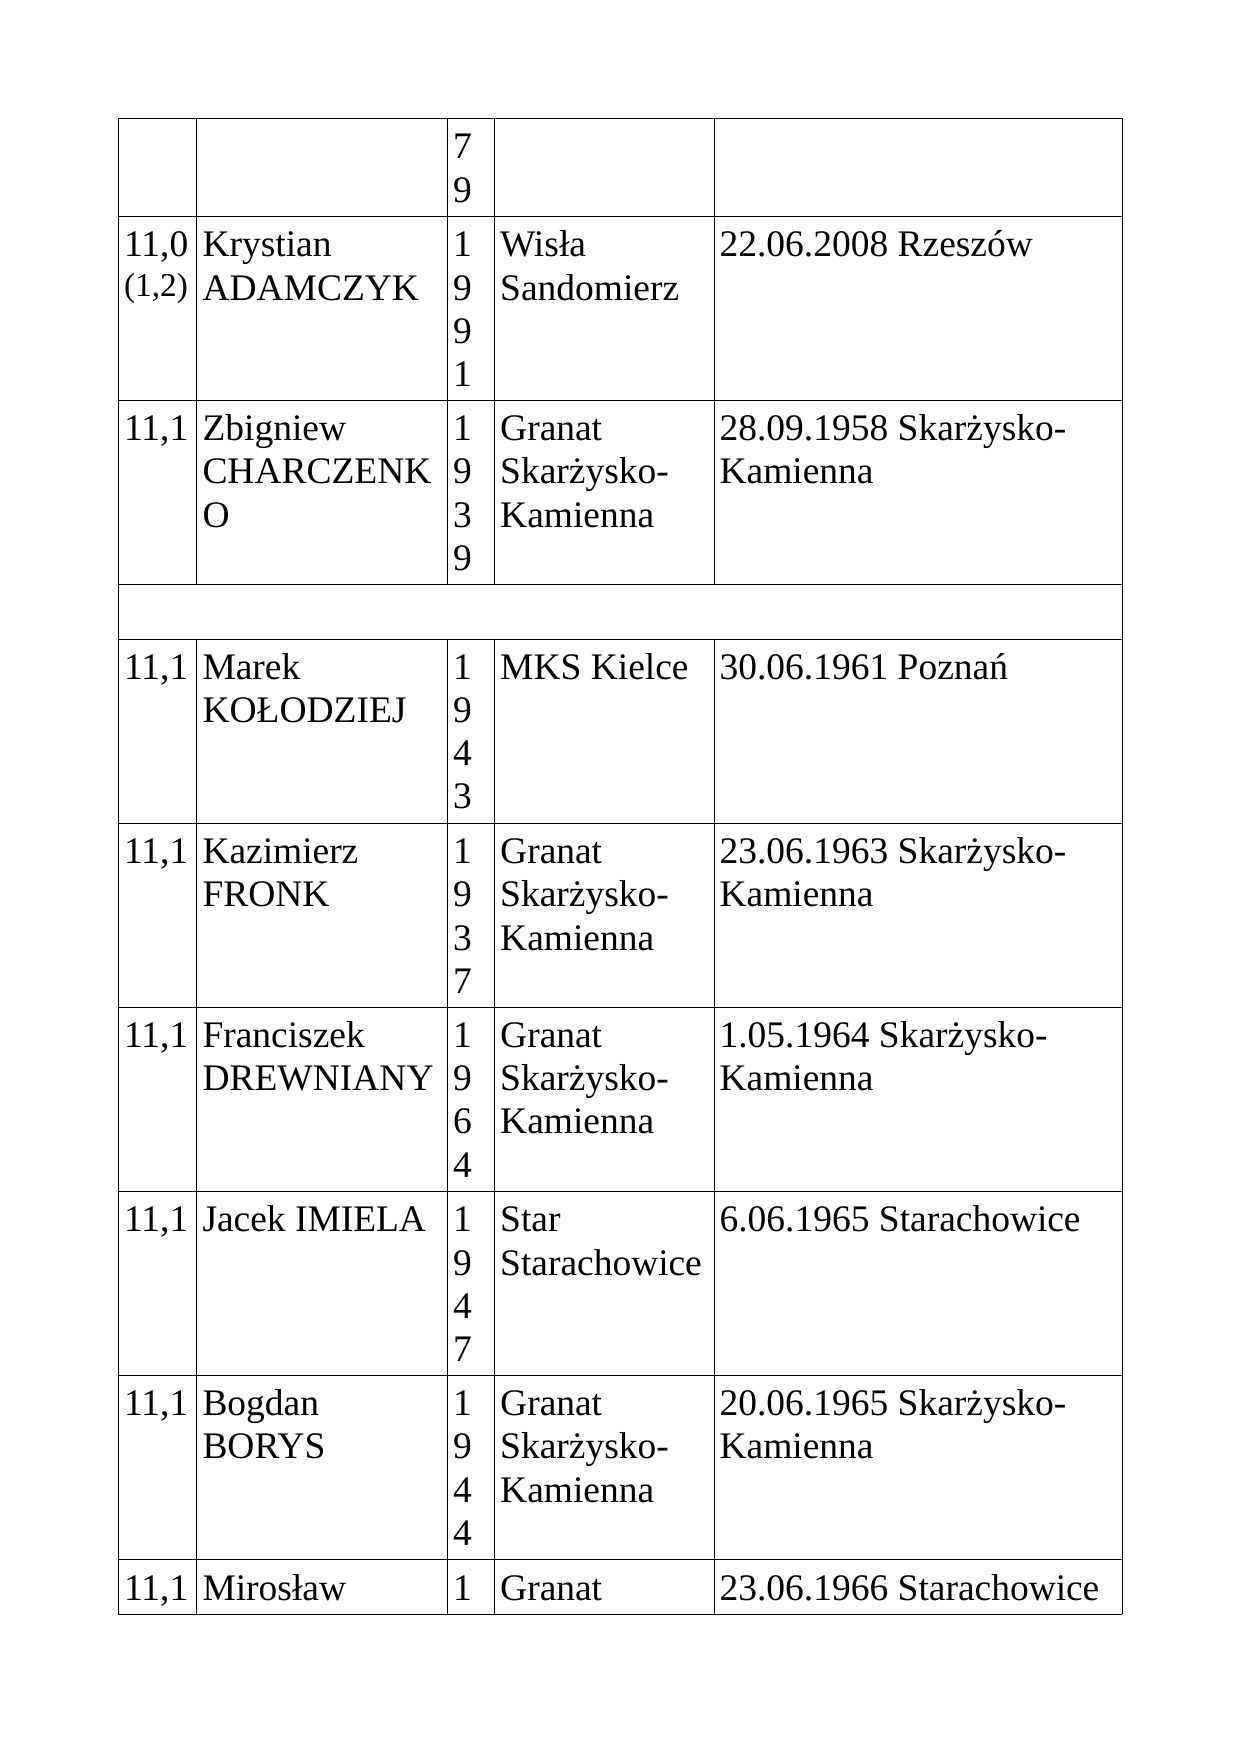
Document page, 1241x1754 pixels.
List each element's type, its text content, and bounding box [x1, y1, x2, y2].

table_cell 23.06.1963 Skarżysko-Kamienna [715, 824, 1122, 1007]
table_cell Granat Skarżysko-Kamienna [495, 1008, 714, 1191]
table_cell Zbigniew CHARCZENKO [197, 401, 447, 584]
table_cell 23.06.1966 Starachowice [715, 1560, 1122, 1614]
table_cell Granat [495, 1560, 714, 1614]
table_cell 1 [448, 1560, 494, 1614]
table_cell Krystian ADAMCZYK [197, 217, 447, 400]
table_cell 1947 [448, 1192, 494, 1375]
table_cell 11,1 [119, 824, 196, 1007]
table_cell 11,1 [119, 640, 196, 823]
table_cell Star Starachowice [495, 1192, 714, 1375]
table_cell 11,1 [119, 1376, 196, 1559]
table_cell Wisła Sandomierz [495, 217, 714, 400]
table_cell [715, 119, 1122, 216]
table_cell 11,0 (1,2) [119, 217, 196, 400]
table_cell 11,1 [119, 401, 196, 584]
table_cell Granat Skarżysko-Kamienna [495, 1376, 714, 1559]
table_cell Granat Skarżysko-Kamienna [495, 401, 714, 584]
table_cell [197, 119, 447, 216]
table_cell Granat Skarżysko-Kamienna [495, 824, 714, 1007]
table_cell 1964 [448, 1008, 494, 1191]
table_cell [495, 119, 714, 216]
table_cell 79 [448, 119, 494, 216]
table_cell 6.06.1965 Starachowice [715, 1192, 1122, 1375]
table_cell 20.06.1965 Skarżysko-Kamienna [715, 1376, 1122, 1559]
table_cell MKS Kielce [495, 640, 714, 823]
table_cell 11,1 [119, 1192, 196, 1375]
table_cell 1937 [448, 824, 494, 1007]
table_cell 1939 [448, 401, 494, 584]
table_cell Marek KOŁODZIEJ [197, 640, 447, 823]
table_cell 11,1 [119, 1008, 196, 1191]
table_cell 1991 [448, 217, 494, 400]
table_cell 1943 [448, 640, 494, 823]
table_cell [119, 119, 196, 216]
table_cell 1944 [448, 1376, 494, 1559]
table_cell Mirosław [197, 1560, 447, 1614]
table_cell 11,1 [119, 1560, 196, 1614]
table_cell 1.05.1964 Skarżysko-Kamienna [715, 1008, 1122, 1191]
table_cell Franciszek DREWNIANY [197, 1008, 447, 1191]
table_cell [119, 585, 1122, 639]
table_cell Bogdan BORYS [197, 1376, 447, 1559]
table_cell 28.09.1958 Skarżysko-Kamienna [715, 401, 1122, 584]
table_cell 30.06.1961 Poznań [715, 640, 1122, 823]
table_cell 22.06.2008 Rzeszów [715, 217, 1122, 400]
table_cell Kazimierz FRONK [197, 824, 447, 1007]
table_cell Jacek IMIELA [197, 1192, 447, 1375]
